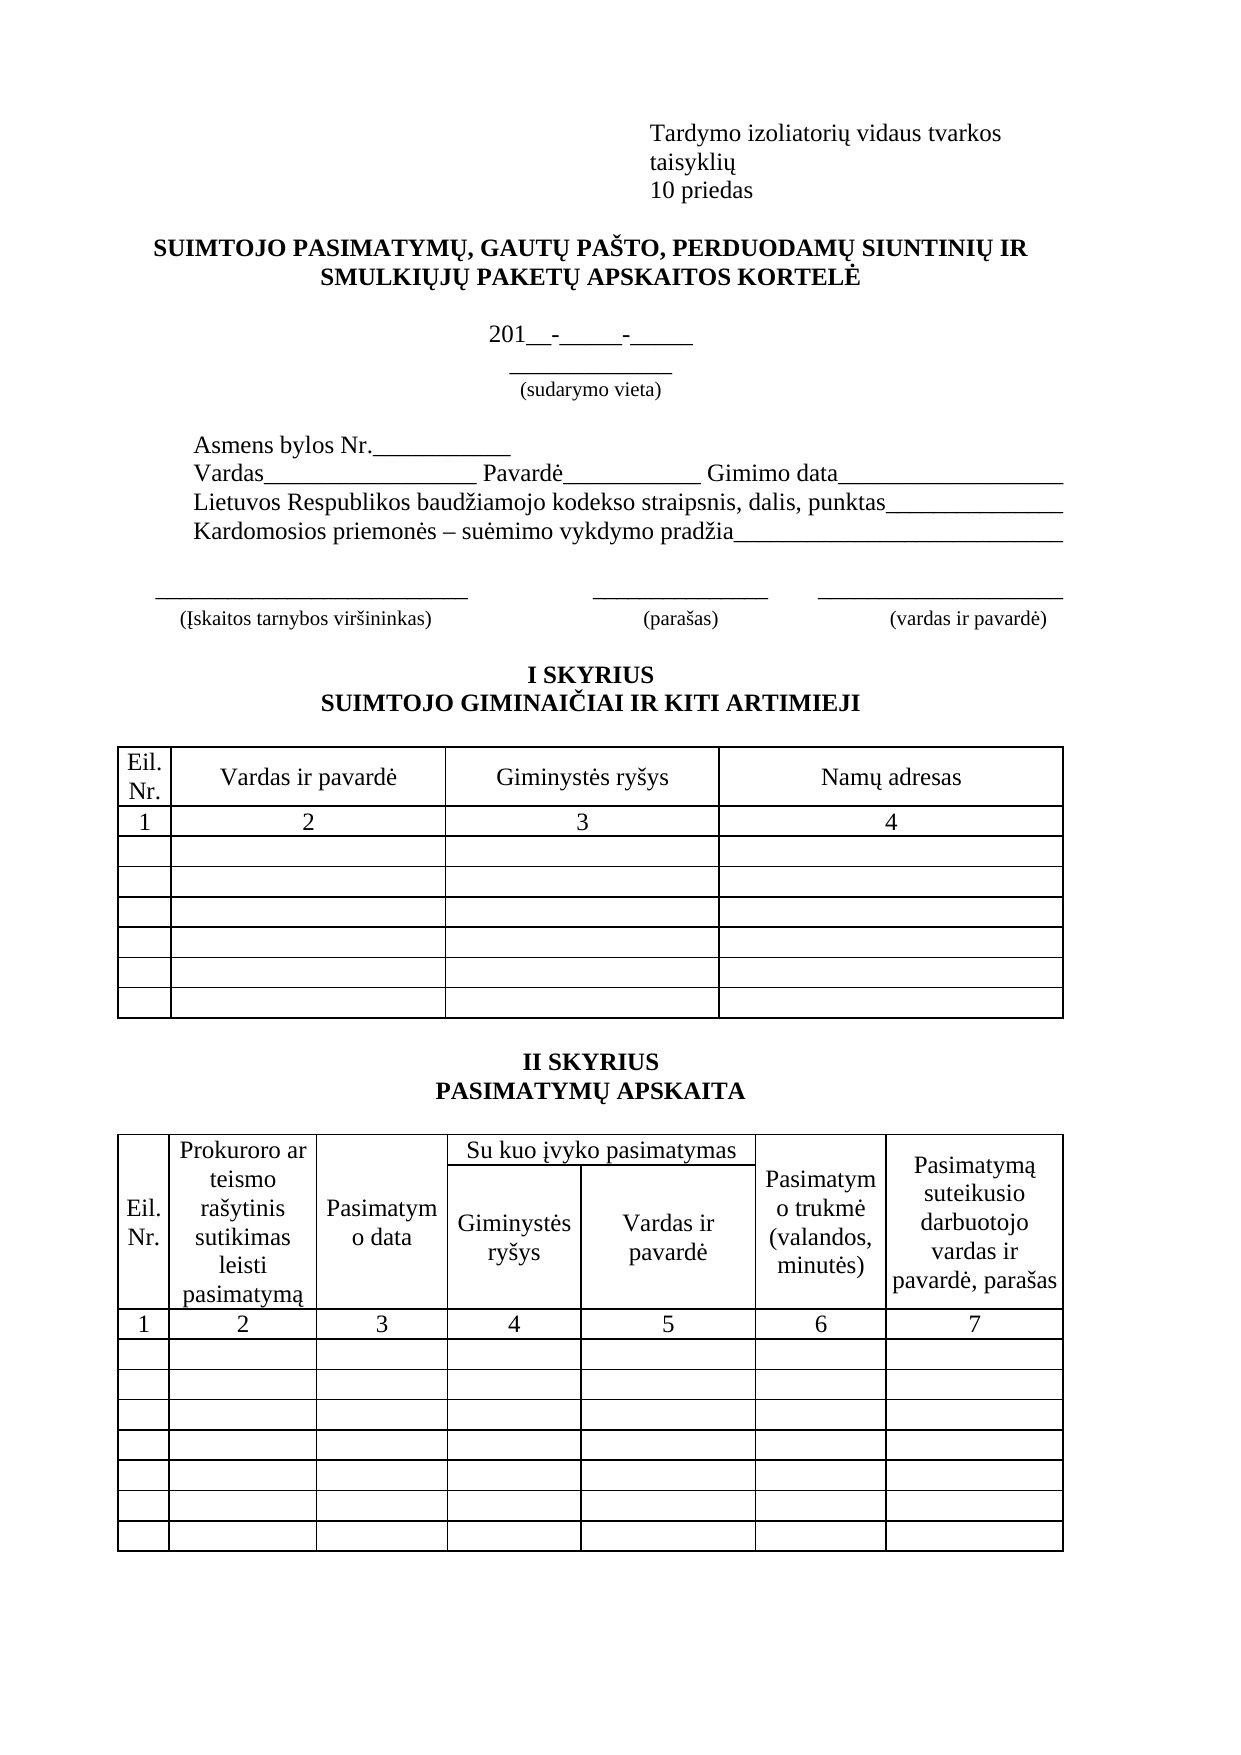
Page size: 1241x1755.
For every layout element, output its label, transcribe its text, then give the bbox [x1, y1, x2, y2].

table_cell [119, 1340, 168, 1368]
table_cell Vardas ir pavardė [582, 1166, 755, 1308]
table_cell [119, 1491, 168, 1520]
table_cell [172, 898, 445, 926]
table_cell [317, 1461, 447, 1490]
table_cell [317, 1370, 447, 1399]
table_header Prokuroro ar teismo rašytinis sutikimas leisti pasimatymą [170, 1135, 316, 1308]
table_cell [887, 1370, 1062, 1399]
table_cell 6 [756, 1310, 885, 1338]
table_cell [119, 1370, 168, 1399]
table_cell [170, 1340, 316, 1368]
table_cell [448, 1370, 580, 1399]
table_header Vardas ir pavardė [172, 748, 445, 805]
text Tardymo izoliatorių vidaus tvarkos taisyklių [649, 118, 1063, 176]
table_cell [170, 1370, 316, 1399]
table_cell [448, 1340, 580, 1368]
table_cell [756, 1370, 885, 1399]
table_cell 1 [119, 807, 170, 835]
table_cell [446, 867, 718, 896]
table_cell [172, 988, 445, 1017]
table_cell [119, 928, 170, 957]
table_cell [446, 898, 718, 926]
table_cell [756, 1491, 885, 1520]
table_cell [119, 1461, 168, 1490]
text 10 priedas [649, 176, 1063, 204]
table_cell [720, 988, 1062, 1017]
table_cell [119, 1522, 168, 1550]
table_cell [170, 1491, 316, 1520]
table_cell [887, 1491, 1062, 1520]
text PASIMATYMŲ APSKAITA [118, 1076, 1063, 1105]
table_cell [119, 867, 170, 896]
text SUIMTOJO GIMINAIČIAI IR KITI ARTIMIEJI [118, 688, 1063, 717]
table_cell [720, 928, 1062, 957]
text Vardas_________________ Pavardė Gimimo data__________________ [118, 458, 1063, 487]
table_cell [317, 1491, 447, 1520]
table_header Su kuo įvyko pasimatymas [448, 1135, 755, 1164]
table_cell 3 [446, 807, 718, 835]
table_cell [317, 1522, 447, 1550]
table_cell [119, 958, 170, 987]
table_cell [720, 958, 1062, 987]
table_cell [172, 837, 445, 866]
table_cell 7 [887, 1310, 1062, 1338]
table_cell [172, 867, 445, 896]
table_cell [887, 1522, 1062, 1550]
table_cell [448, 1431, 580, 1459]
table_cell [317, 1400, 447, 1429]
text Kardomosios priemonės – suėmimo vykdymo pradžia [118, 516, 1063, 545]
table_cell [582, 1491, 755, 1520]
table_cell [448, 1522, 580, 1550]
text 201__-_____-_____ [118, 319, 1063, 348]
table_cell [582, 1431, 755, 1459]
table_cell [887, 1431, 1062, 1459]
table_cell [170, 1522, 316, 1550]
table_cell [582, 1461, 755, 1490]
table_cell [446, 958, 718, 987]
table_cell 5 [582, 1310, 755, 1338]
table_cell [170, 1461, 316, 1490]
table_cell [887, 1461, 1062, 1490]
table_cell [119, 837, 170, 866]
table_header Eil. Nr. [119, 1135, 168, 1308]
table_cell [582, 1340, 755, 1368]
table_cell [170, 1431, 316, 1459]
table_cell [720, 898, 1062, 926]
table_cell [119, 988, 170, 1017]
table_cell [448, 1461, 580, 1490]
table_cell 2 [172, 807, 445, 835]
table_cell [172, 928, 445, 957]
table_cell [756, 1522, 885, 1550]
table_cell [119, 1400, 168, 1429]
text (Įskaitos tarnybos viršininkas) (parašas) (vardas ir pavardė) [118, 602, 1063, 631]
table_cell 1 [119, 1310, 168, 1338]
table_cell [756, 1461, 885, 1490]
table_cell [582, 1522, 755, 1550]
table_cell 3 [317, 1310, 447, 1338]
table_cell [317, 1340, 447, 1368]
table_header Pasimatymo data [317, 1135, 447, 1308]
table_cell [172, 958, 445, 987]
table_cell [720, 867, 1062, 896]
table_cell 2 [170, 1310, 316, 1338]
text Asmens bylos Nr.___________ [118, 430, 1063, 458]
table_cell [582, 1400, 755, 1429]
table_cell 4 [720, 807, 1062, 835]
table_cell [119, 898, 170, 926]
text SUIMTOJO PASIMATYMŲ, GAUTŲ PAŠTO, PERDUODAMŲ SIUNTINIŲ IR SMULKIŲJŲ PAKETŲ APSKAITOS KORTELĖ [118, 233, 1063, 291]
text (sudarymo vieta) [118, 377, 1063, 401]
text I SKYRIUS [118, 660, 1063, 688]
table_cell Giminystės ryšys [448, 1166, 580, 1308]
table_cell [446, 837, 718, 866]
table_cell [446, 928, 718, 957]
table_cell [317, 1431, 447, 1459]
table_cell 4 [448, 1310, 580, 1338]
table_cell [887, 1400, 1062, 1429]
table_cell [448, 1400, 580, 1429]
table_cell [119, 1431, 168, 1459]
table_cell [582, 1370, 755, 1399]
table_cell [887, 1340, 1062, 1368]
table_cell [448, 1491, 580, 1520]
table_header Namų adresas [720, 748, 1062, 805]
text II SKYRIUS [118, 1047, 1063, 1076]
table_cell [756, 1431, 885, 1459]
table_header Pasimatymo trukmė (valandos, minutės) [756, 1135, 885, 1308]
table_cell [170, 1400, 316, 1429]
text Lietuvos Respublikos baudžiamojo kodekso straipsnis, dalis, punktas [118, 487, 1063, 516]
table_cell [446, 988, 718, 1017]
table_cell [756, 1400, 885, 1429]
table_header Giminystės ryšys [446, 748, 718, 805]
table_header Eil. Nr. [119, 748, 170, 805]
table_header Pasimatymą suteikusio darbuotojo vardas ir pavardė, parašas [887, 1135, 1062, 1308]
table_cell [720, 837, 1062, 866]
text _____________ [118, 348, 1063, 377]
table_cell [756, 1340, 885, 1368]
